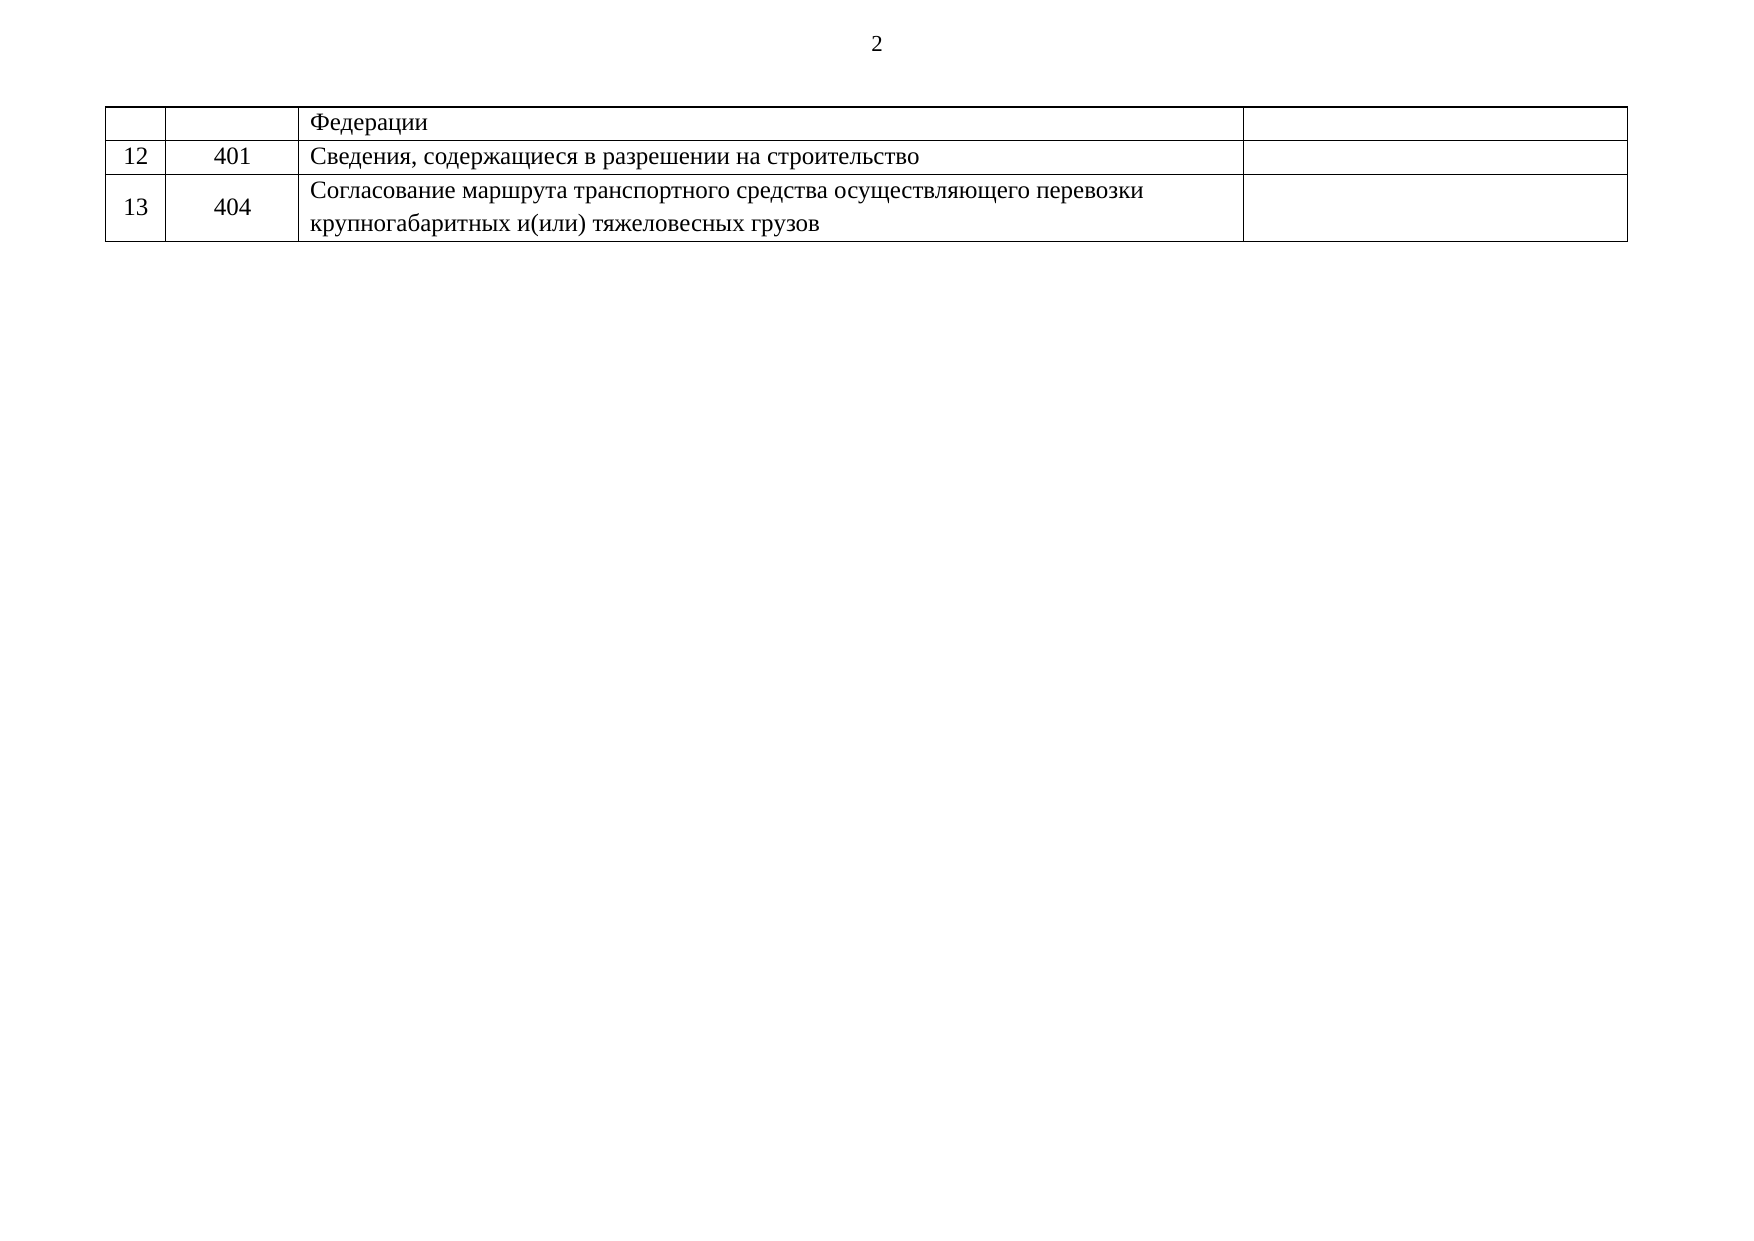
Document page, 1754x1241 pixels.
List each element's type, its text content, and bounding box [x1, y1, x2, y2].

table_cell 401 [166, 141, 298, 174]
table_cell [106, 108, 165, 140]
table_cell 13 [106, 175, 165, 241]
table_cell Сведения, содержащиеся в разрешении на строительство [299, 141, 1243, 174]
table_cell Согласование маршрута транспортного средства осуществляющего перевозки крупногабаритных и(или) тяжеловесных грузов [299, 175, 1243, 241]
table_cell 12 [106, 141, 165, 174]
table_cell [1244, 141, 1627, 174]
table_cell [1244, 175, 1627, 241]
table_cell [166, 108, 298, 140]
table_cell 404 [166, 175, 298, 241]
table_cell Федерации [299, 108, 1243, 140]
table_cell [1244, 108, 1627, 140]
